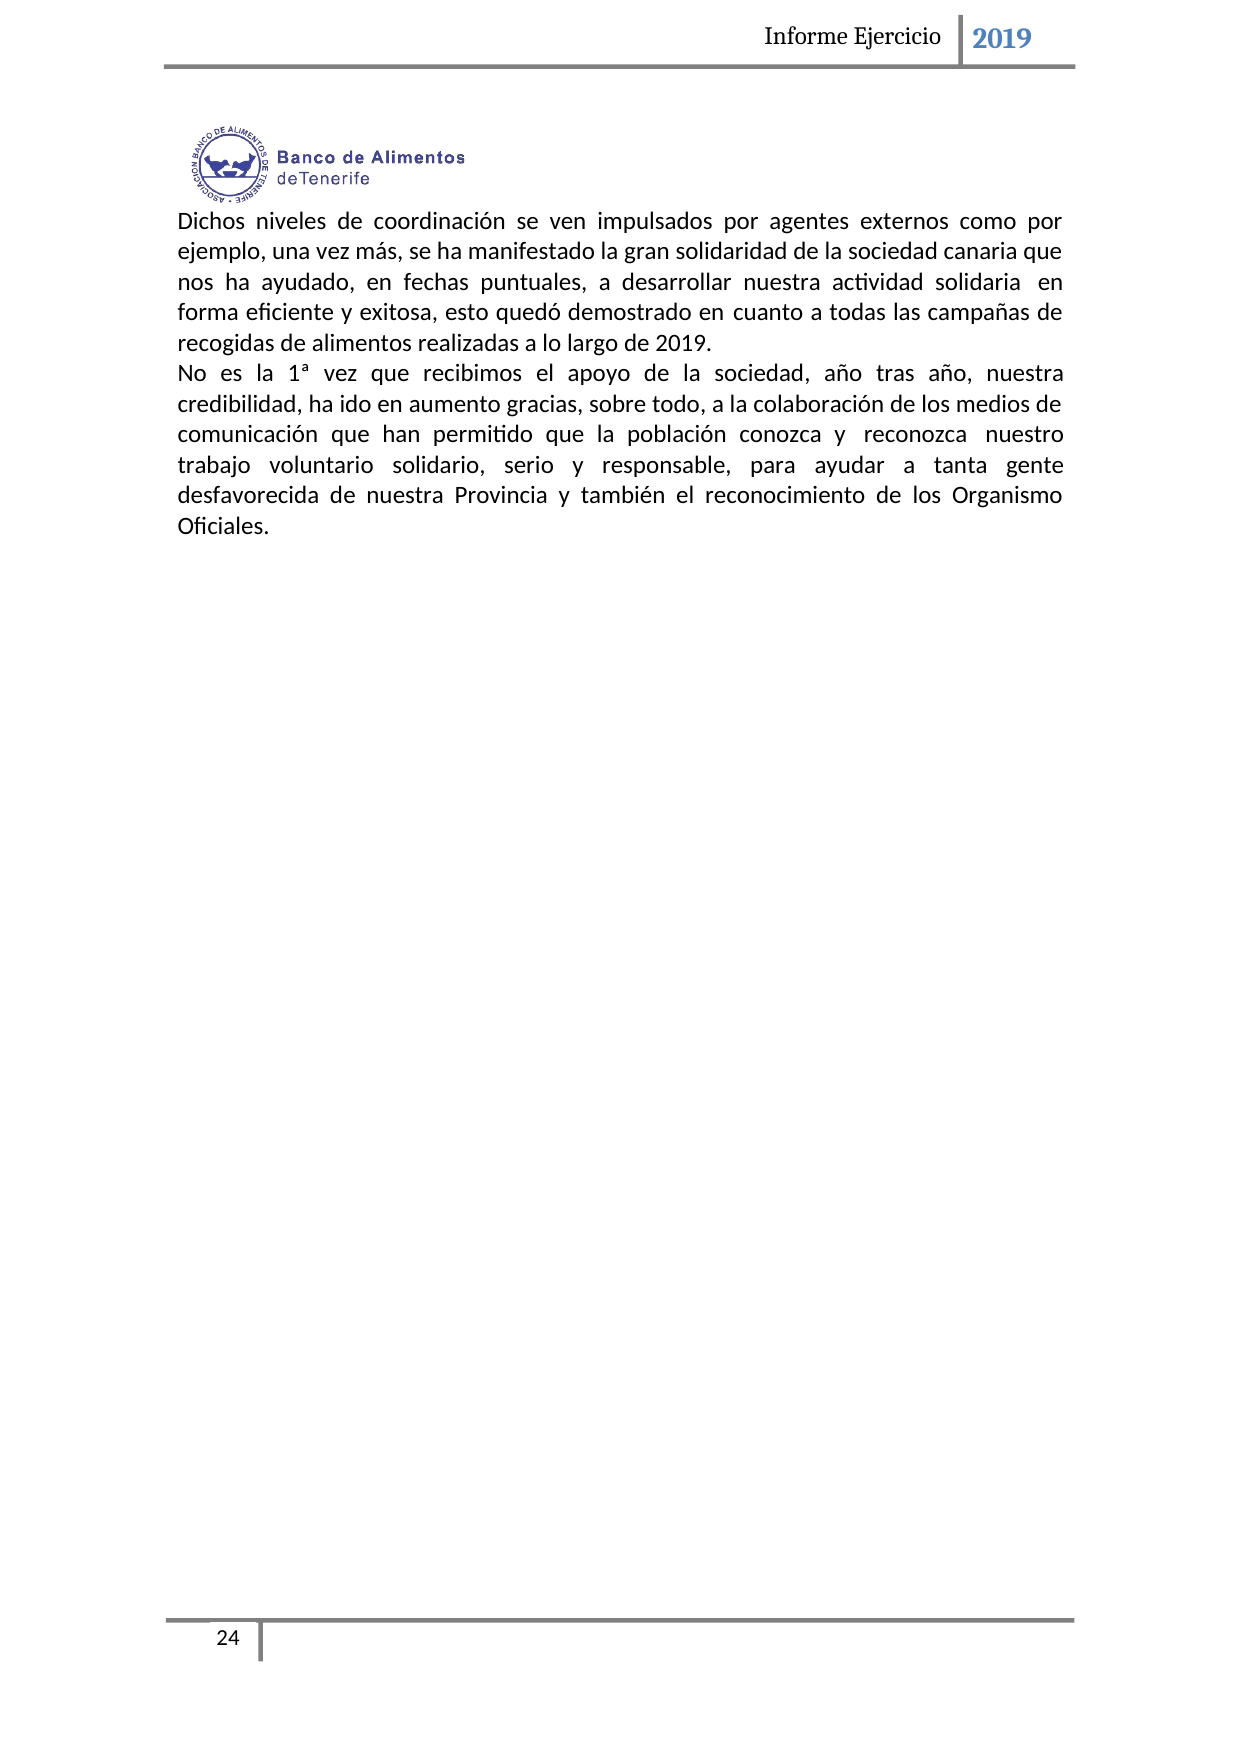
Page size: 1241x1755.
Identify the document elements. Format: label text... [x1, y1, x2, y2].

text No es la 1ª vez que recibimos el apoyo de la sociedad, año tras año, nuestra credibilidad, ha ido en aumento gracias, sobre todo, a la colaboración de los medios de comunicación que han permitido que la población conozca y reconozca nuestro trabajo voluntario solidario, serio y responsable, para ayudar a tanta gente desfavorecida de nuestra Provincia y también el reconocimiento de los Organismo Oficiales. [177, 358, 1064, 541]
text Dichos niveles de coordinación se ven impulsados por agentes externos como por ejemplo, una vez más, se ha manifestado la gran solidaridad de la sociedad canaria que nos ha ayudado, en fechas puntuales, a desarrollar nuestra actividad solidaria en forma eficiente y exitosa, esto quedó demostrado en cuanto a todas las campañas de recogidas de alimentos realizadas a lo largo de 2019. [177, 205, 1063, 357]
